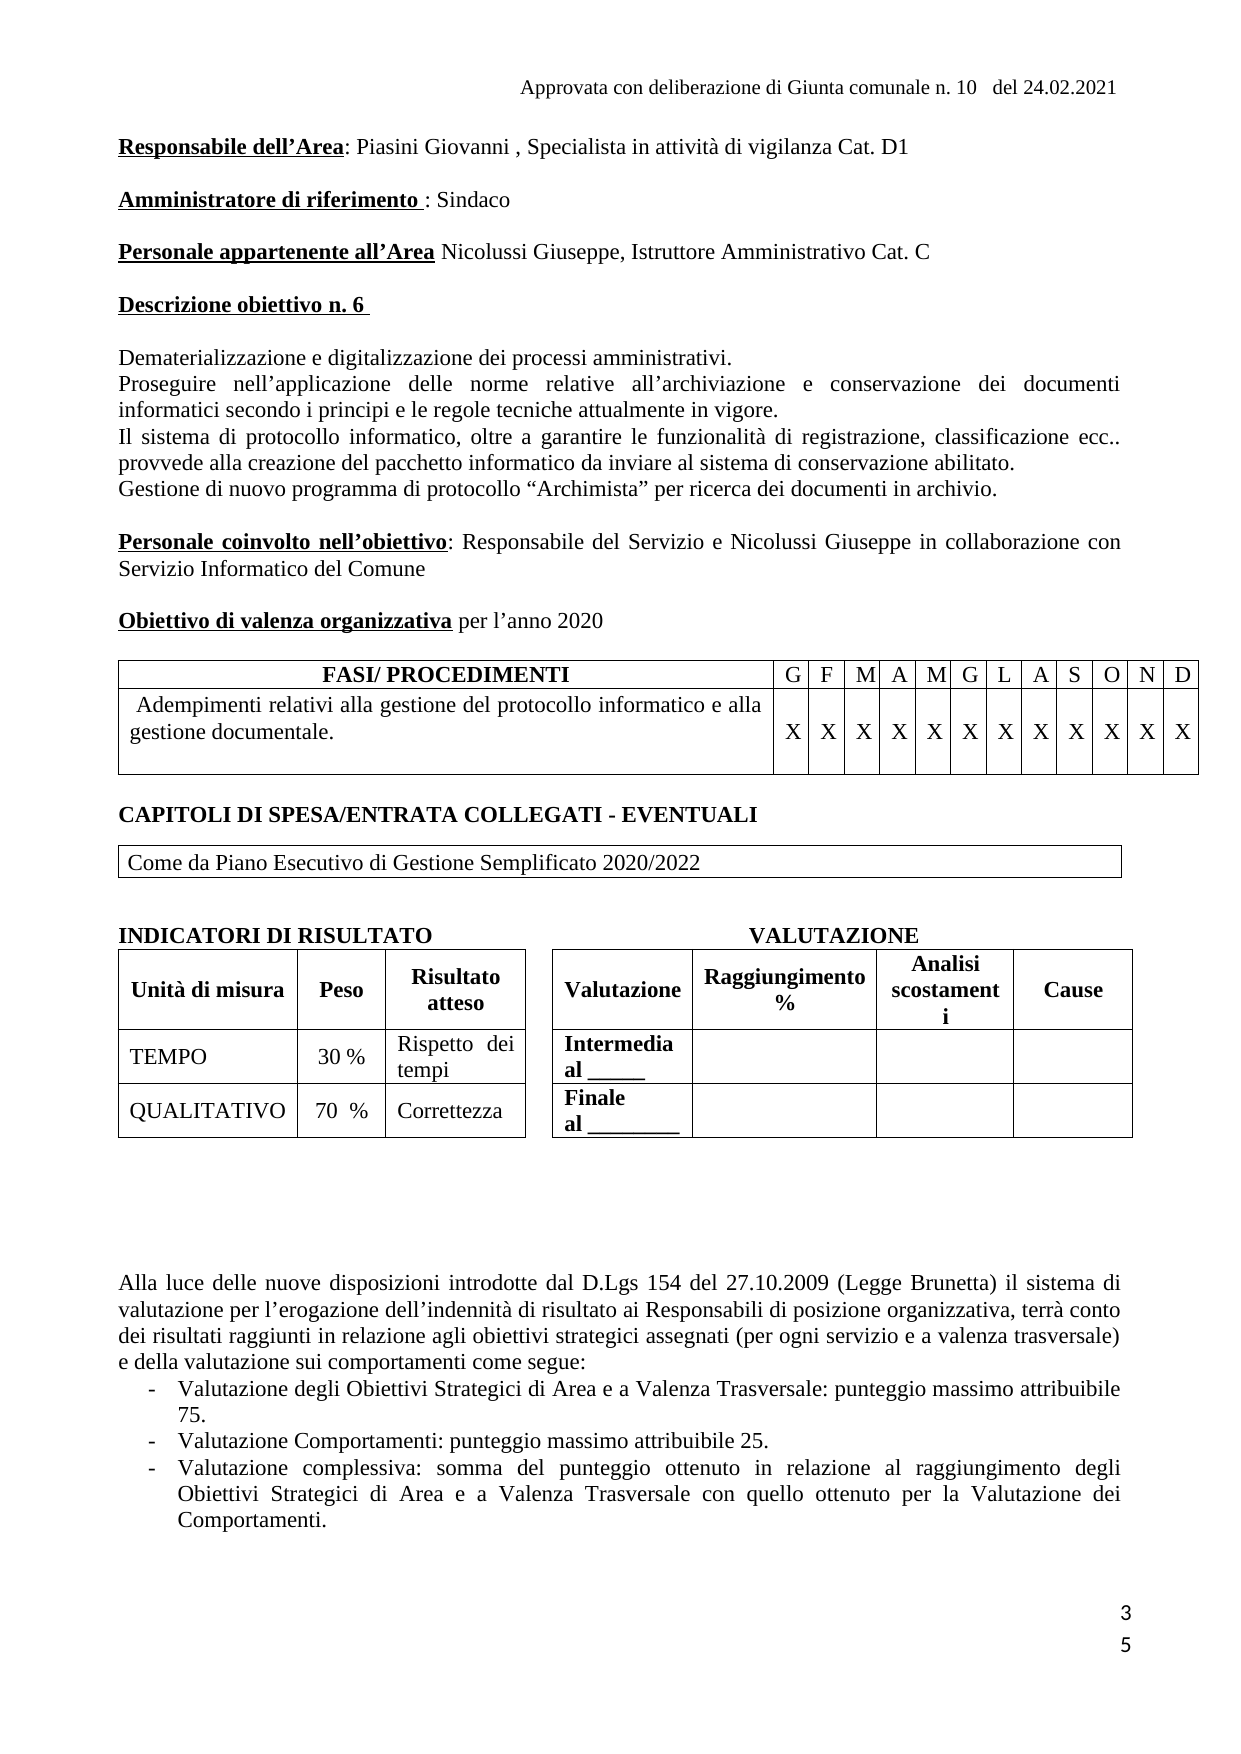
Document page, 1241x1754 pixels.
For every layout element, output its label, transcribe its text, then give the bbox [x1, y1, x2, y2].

table_header Raggiungimento % [693, 950, 876, 1029]
table_cell X [1057, 689, 1092, 773]
text Amministratore di riferimento : Sindaco [118, 186, 1122, 212]
table_header M [916, 661, 950, 687]
text Responsabile dell’Area: Piasini Giovanni , Specialista in attività di vigilanza Cat. D1 [118, 133, 1122, 159]
table_header Peso [298, 950, 385, 1029]
table_cell QUALITATIVO [119, 1084, 297, 1137]
table_header S [1057, 661, 1092, 687]
table_header Valutazione [553, 950, 692, 1029]
table_cell TEMPO [119, 1030, 297, 1083]
table_header [526, 949, 552, 1029]
list Valutazione complessiva: somma del punteggio ottenuto in relazione al raggiungimento degli Obiettivi Strategici di Area e a Valenza Trasversale con quello ottenuto per la Valutazione dei Comportamenti. [148, 1454, 1122, 1533]
text Come da Piano Esecutivo di Gestione Semplificato 2020/2022 [119, 846, 1121, 877]
list Valutazione degli Obiettivi Strategici di Area e a Valenza Trasversale: punteggio massimo attribuibile 75. [148, 1375, 1122, 1427]
table_cell 30 % [298, 1030, 385, 1083]
table_cell Adempimenti relativi alla gestione del protocollo informatico e alla gestione documentale. [119, 689, 773, 773]
text Il sistema di protocollo informatico, oltre a garantire le funzionalità di registrazione, classificazione ecc.. provvede alla creazione del pacchetto informatico da inviare al sistema di conservazione abilitato. [118, 423, 1122, 476]
table_cell X [951, 689, 986, 773]
table_header O [1093, 661, 1127, 687]
table_cell X [1093, 689, 1127, 773]
table_cell [693, 1030, 876, 1083]
table_header F [809, 661, 844, 687]
table_cell Rispetto dei tempi [386, 1030, 525, 1083]
text Descrizione obiettivo n. 6 [118, 291, 1122, 317]
table_header A [1022, 661, 1056, 687]
table_cell [877, 1030, 1013, 1083]
table_cell [526, 1029, 552, 1083]
list Valutazione Comportamenti: punteggio massimo attribuibile 25. [148, 1427, 1122, 1454]
text Gestione di nuovo programma di protocollo “Archimista” per ricerca dei documenti in archivio. [118, 476, 1122, 502]
text Dematerializzazione e digitalizzazione dei processi amministrativi. [118, 344, 1122, 370]
table_cell X [987, 689, 1021, 773]
table_cell [877, 1084, 1013, 1137]
table_header D [1164, 661, 1198, 687]
table_header Unità di misura [119, 950, 297, 1029]
text INDICATORI DI RISULTATO VALUTAZIONE [118, 923, 1122, 949]
table_header A [880, 661, 915, 687]
table_cell X [1164, 689, 1198, 773]
table_cell X [880, 689, 915, 773]
table_header FASI/ PROCEDIMENTI [119, 661, 773, 687]
table_cell [526, 1083, 552, 1137]
text Alla luce delle nuove disposizioni introdotte dal D.Lgs 154 del 27.10.2009 (Legge Brunetta) il sistema di valutazione per l’erogazione dell’indennità di risultato ai Responsabili di posizione organizzativa, terrà conto dei risultati raggiunti in relazione agli obiettivi strategici assegnati (per ogni servizio e a valenza trasversale) e della valutazione sui comportamenti come segue: [118, 1269, 1122, 1375]
table_cell X [845, 689, 879, 773]
table_cell X [1022, 689, 1056, 773]
text Obiettivo di valenza organizzativa per l’anno 2020 [118, 607, 1122, 634]
table_cell 70 % [298, 1084, 385, 1137]
text Personale coinvolto nell’obiettivo: Responsabile del Servizio e Nicolussi Giuseppe in collaborazione con Servizio Informatico del Comune [118, 528, 1122, 581]
table_cell X [774, 689, 808, 773]
table_cell Intermedia al _____ [553, 1030, 692, 1083]
table_cell X [809, 689, 844, 773]
table_header L [987, 661, 1021, 687]
table_header Risultato atteso [386, 950, 525, 1029]
text CAPITOLI DI SPESA/ENTRATA COLLEGATI - EVENTUALI [118, 801, 1122, 827]
table_cell Correttezza [386, 1084, 525, 1137]
table_cell [693, 1084, 876, 1137]
table_cell X [1128, 689, 1163, 773]
table_header G [774, 661, 808, 687]
table_header M [845, 661, 879, 687]
table_header G [951, 661, 986, 687]
table_header N [1128, 661, 1163, 687]
table_cell [1014, 1084, 1132, 1137]
table_header Cause [1014, 950, 1132, 1029]
table_cell [1014, 1030, 1132, 1083]
table_cell X [916, 689, 950, 773]
text Personale appartenente all’Area Nicolussi Giuseppe, Istruttore Amministrativo Cat. C [118, 238, 1122, 265]
table_cell Finale al ________ [553, 1084, 692, 1137]
table_header Analisi scostamenti [877, 950, 1013, 1029]
text Proseguire nell’applicazione delle norme relative all’archiviazione e conservazione dei documenti informatici secondo i principi e le regole tecniche attualmente in vigore. [118, 370, 1122, 423]
